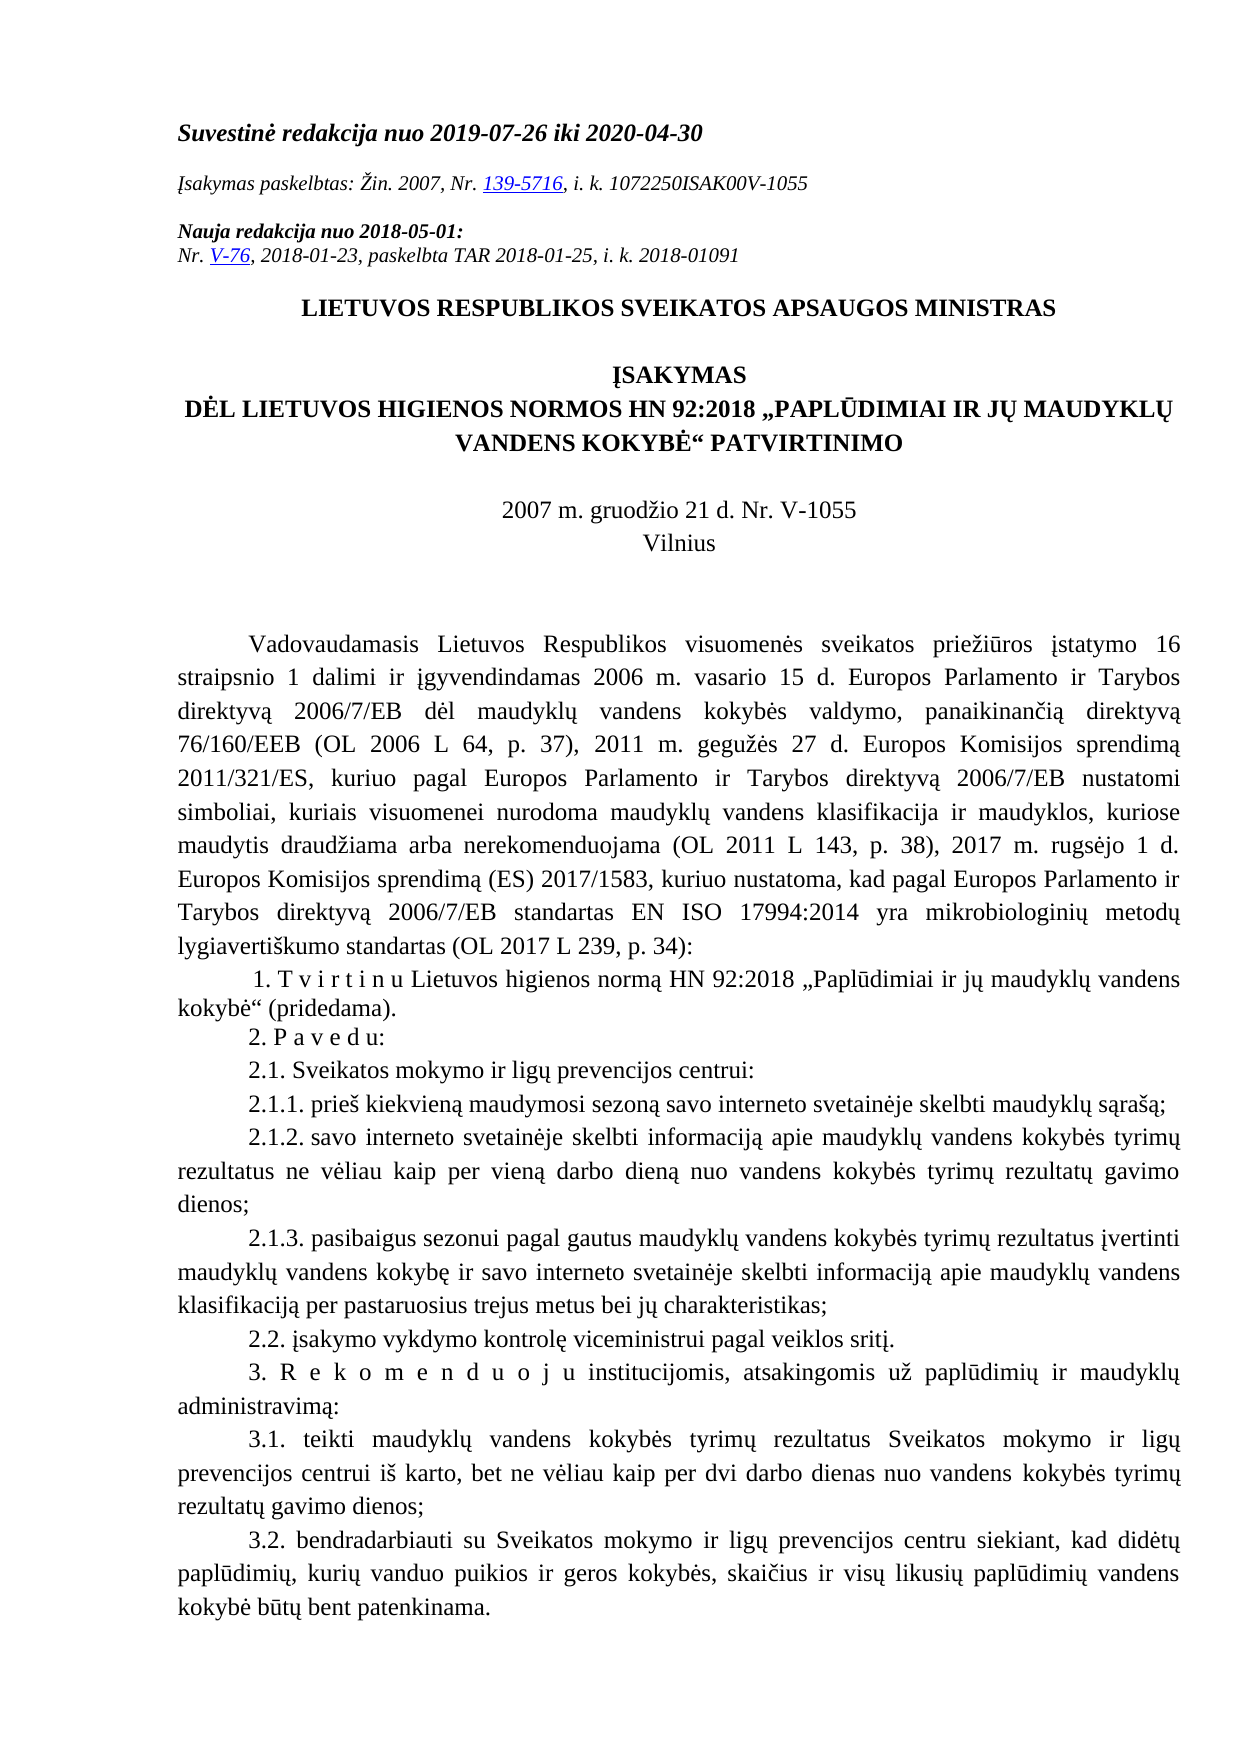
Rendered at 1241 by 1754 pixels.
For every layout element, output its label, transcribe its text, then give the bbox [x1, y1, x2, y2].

text 2.1. Sveikatos mokymo ir ligų prevencijos centrui: [177, 1055, 1181, 1084]
text 1. T v i r t i n u Lietuvos higienos normą HN 92:2018 „Paplūdimiai ir jų maudyklų vandens kokybė“ (pridedama). [177, 964, 1181, 1022]
text DĖL LIETUVOS HIGIENOS NORMOS HN 92:2018 „PAPLŪDIMIAI IR JŲ MAUDYKLŲ VANDENS KOKYBĖ“ PATVIRTINIMO [177, 394, 1181, 456]
text 2007 m. gruodžio 21 d. Nr. V-1055 [177, 495, 1181, 523]
text 2. P a v e d u: [177, 1022, 1181, 1051]
text LIETUVOS RESPUBLIKOS SVEIKATOS APSAUGOS MINISTRAS [177, 293, 1181, 322]
text 3. R e k o m e n d u o j u institucijomis, atsakingomis už paplūdimių ir maudyklų administravimą: [177, 1357, 1181, 1419]
text Vadovaudamasis Lietuvos Respublikos visuomenės sveikatos priežiūros įstatymo 16 straipsnio 1 dalimi ir įgyvendindamas 2006 m. vasario 15 d. Europos Parlamento ir Tarybos direktyvą 2006/7/EB dėl maudyklų vandens kokybės valdymo, panaikinančią direktyvą 76/160/EEB (OL 2006 L 64, p. 37), 2011 m. gegužės 27 d. Europos Komisijos sprendimą 2011/321/ES, kuriuo pagal Europos Parlamento ir Tarybos direktyvą 2006/7/EB nustatomi simboliai, kuriais visuomenei nurodoma maudyklų vandens klasifikacija ir maudyklos, kuriose maudytis draudžiama arba nerekomenduojama (OL 2011 L 143, p. 38), 2017 m. rugsėjo 1 d. Europos Komisijos sprendimą (ES) 2017/1583, kuriuo nustatoma, kad pagal Europos Parlamento ir Tarybos direktyvą 2006/7/EB standartas EN ISO 17994:2014 yra mikrobiologinių metodų lygiavertiškumo standartas (OL 2017 L 239, p. 34): [177, 629, 1181, 959]
text 2.2. įsakymo vykdymo kontrolę viceministrui pagal veiklos sritį. [177, 1324, 1181, 1352]
text Nr. V-76, 2018-01-23, paskelbta TAR 2018-01-25, i. k. 2018-01091 [177, 243, 1181, 267]
text Nauja redakcija nuo 2018-05-01: [177, 219, 1181, 243]
text 2.1.3. pasibaigus sezonui pagal gautus maudyklų vandens kokybės tyrimų rezultatus įvertinti maudyklų vandens kokybę ir savo interneto svetainėje skelbti informaciją apie maudyklų vandens klasifikaciją per pastaruosius trejus metus bei jų charakteristikas; [177, 1223, 1181, 1319]
text 3.2. bendradarbiauti su Sveikatos mokymo ir ligų prevencijos centru siekiant, kad didėtų paplūdimių, kurių vanduo puikios ir geros kokybės, skaičius ir visų likusių paplūdimių vandens kokybė būtų bent patenkinama. [177, 1525, 1181, 1621]
text Vilnius [177, 528, 1181, 557]
text 2.1.2. savo interneto svetainėje skelbti informaciją apie maudyklų vandens kokybės tyrimų rezultatus ne vėliau kaip per vieną darbo dieną nuo vandens kokybės tyrimų rezultatų gavimo dienos; [177, 1122, 1181, 1218]
text Suvestinė redakcija nuo 2019-07-26 iki 2020-04-30 [177, 118, 1181, 147]
text 2.1.1. prieš kiekvieną maudymosi sezoną savo interneto svetainėje skelbti maudyklų sąrašą; [177, 1089, 1181, 1118]
text 3.1. teikti maudyklų vandens kokybės tyrimų rezultatus Sveikatos mokymo ir ligų prevencijos centrui iš karto, bet ne vėliau kaip per dvi darbo dienas nuo vandens kokybės tyrimų rezultatų gavimo dienos; [177, 1424, 1181, 1520]
text ĮSAKYMAS [177, 361, 1181, 389]
text Įsakymas paskelbtas: Žin. 2007, Nr. 139-5716, i. k. 1072250ISAK00V-1055 [177, 171, 1181, 195]
